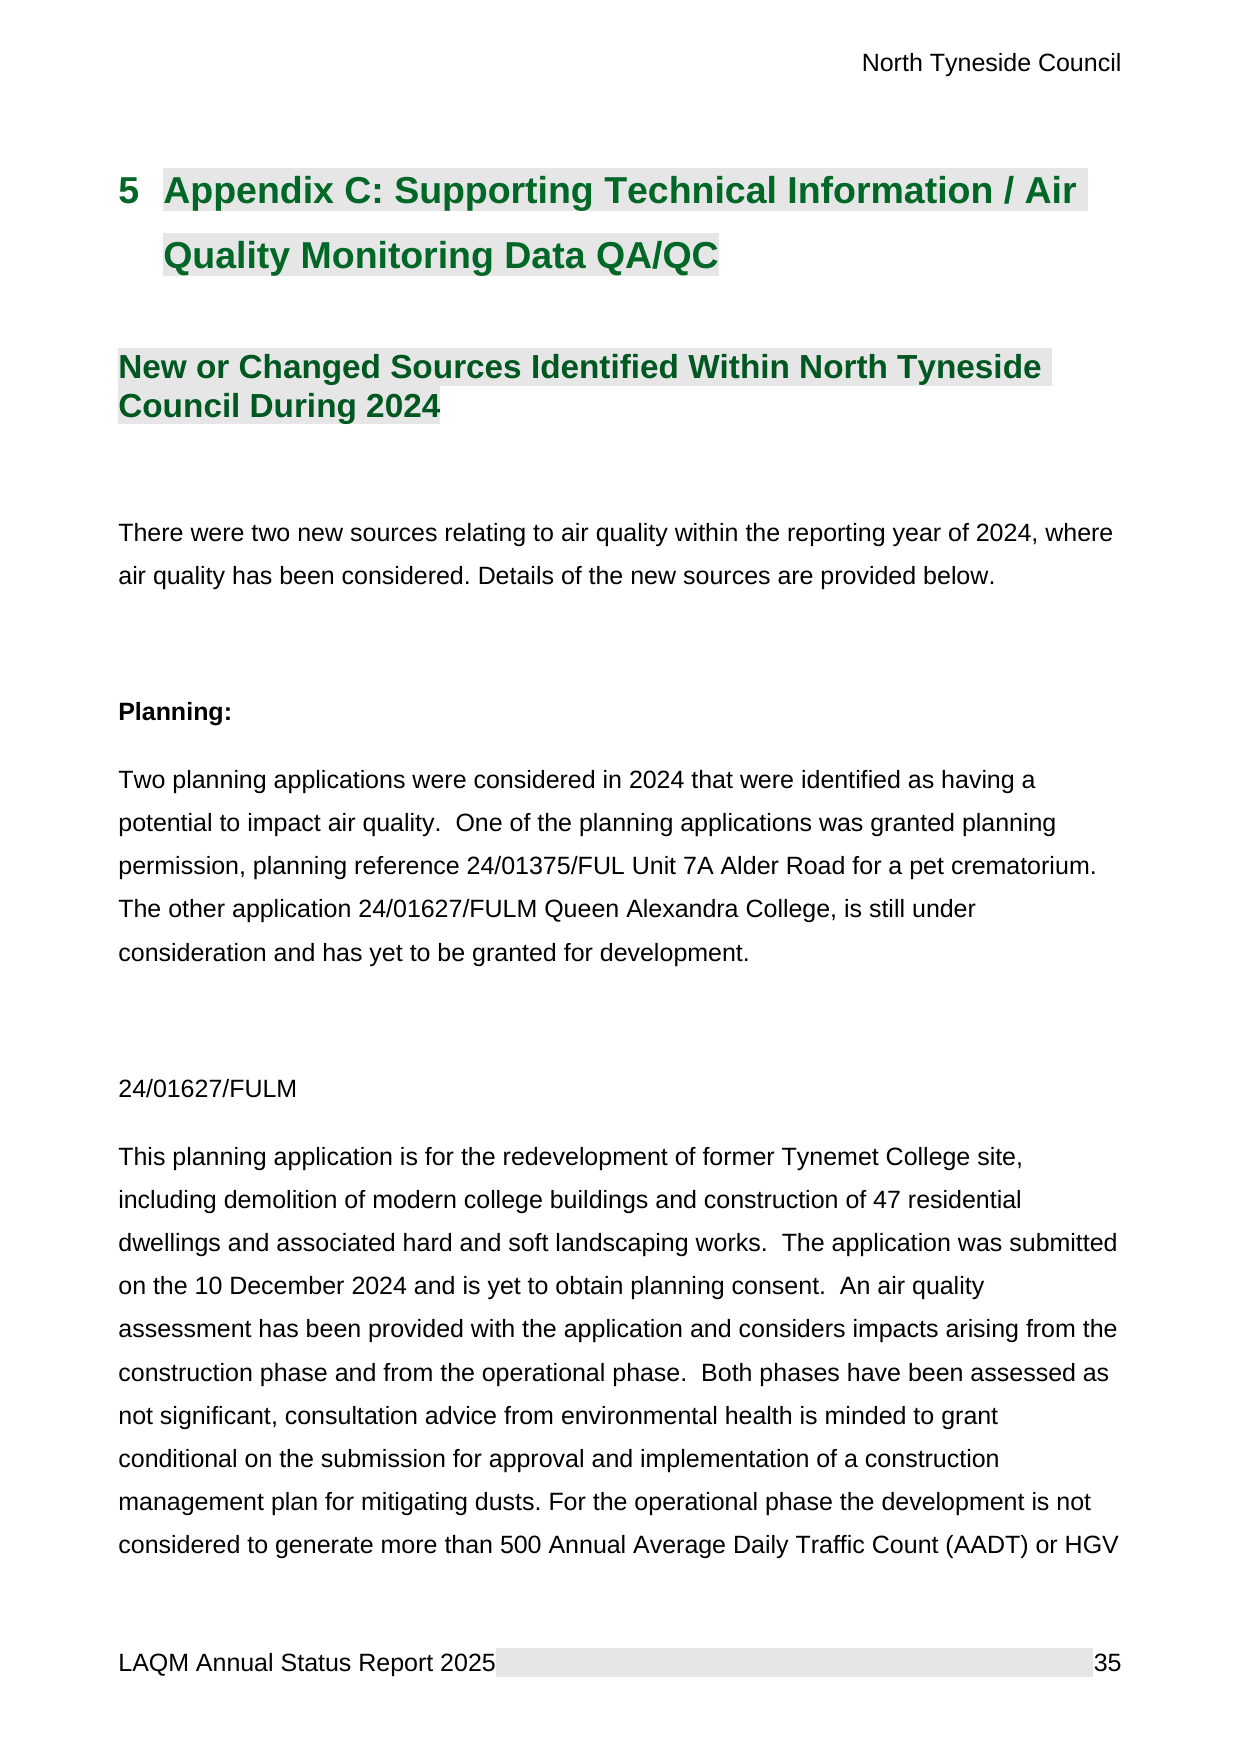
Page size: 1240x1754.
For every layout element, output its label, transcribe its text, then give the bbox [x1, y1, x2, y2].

text There were two new sources relating to air quality within the reporting year of 2024, where air quality has been considered. Details of the new sources are provided below. [118, 517, 1121, 589]
subtitle New or Changed Sources Identified Within North Tyneside Council During 2024 [118, 347, 1121, 424]
text 24/01627/FULM [118, 1074, 1121, 1102]
subtitle Appendix C: Supporting Technical Information / Air Quality Monitoring Data QA/QC [118, 168, 1121, 276]
text Planning: [118, 697, 1121, 726]
text This planning application is for the redevelopment of former Tynemet College site, including demolition of modern college buildings and construction of 47 residential dwellings and associated hard and soft landscaping works. The application was submitted on the 10 December 2024 and is yet to obtain planning consent. An air quality assessment has been provided with the application and considers impacts arising from the construction phase and from the operational phase. Both phases have been assessed as not significant, consultation advice from environmental health is minded to grant conditional on the submission for approval and implementation of a construction management plan for mitigating dusts. For the operational phase the development is not considered to generate more than 500 Annual Average Daily Traffic Count (AADT) or HGV [118, 1142, 1121, 1559]
text Two planning applications were considered in 2024 that were identified as having a potential to impact air quality. One of the planning applications was granted planning permission, planning reference 24/01375/FUL Unit 7A Alder Road for a pet crematorium. The other application 24/01627/FULM Queen Alexandra College, is still under consideration and has yet to be granted for development. [118, 765, 1121, 966]
